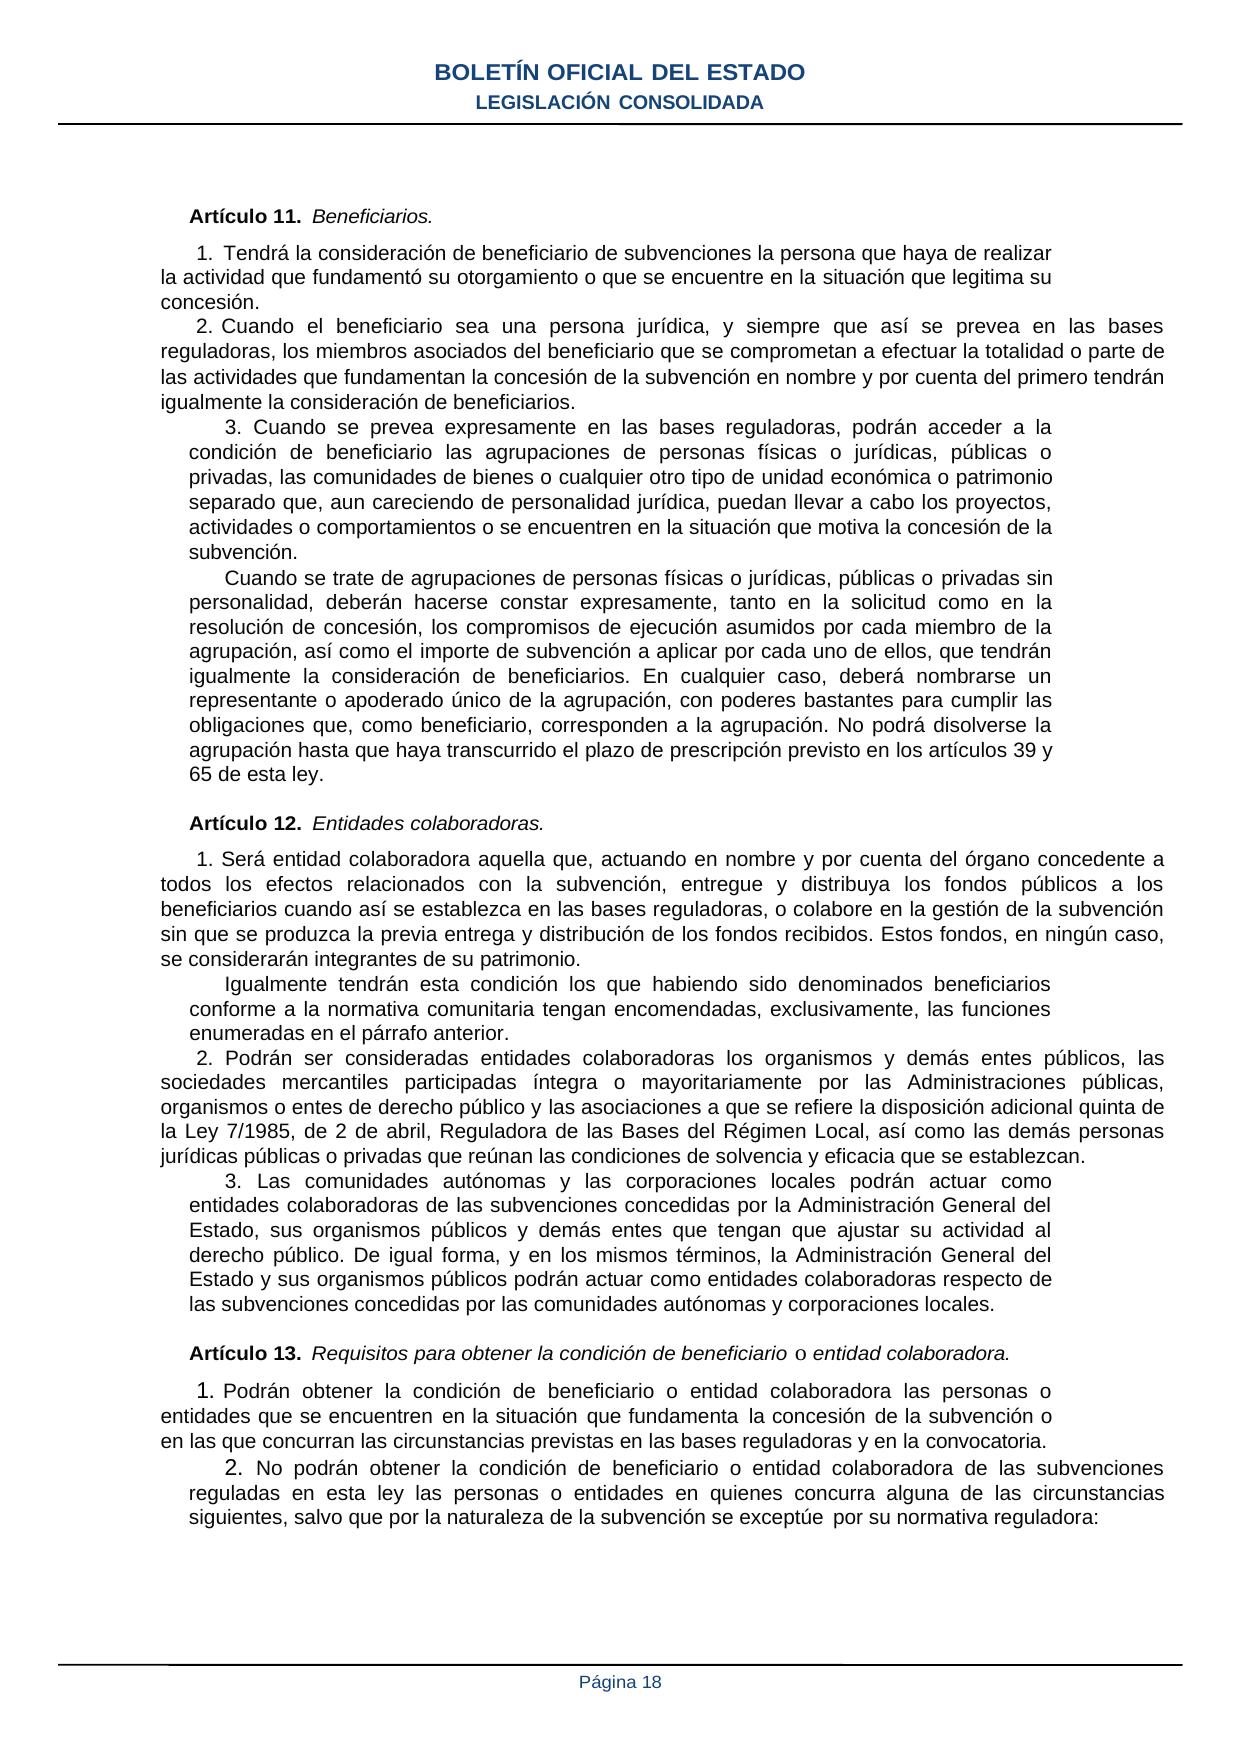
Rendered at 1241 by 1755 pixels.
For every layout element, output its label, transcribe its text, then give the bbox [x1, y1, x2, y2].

list Podrán obtener la condición de beneficiario o entidad colaboradora las personas o entidades que se encuentren en la situación que fundamenta la concesión de la subvención o en las que concurran las circunstancias previstas en las bases reguladoras y en la convocatoria. [160, 1377, 1053, 1452]
list Será entidad colaboradora aquella que, actuando en nombre y por cuenta del órgano concedente a todos los efectos relacionados con la subvención, entregue y distribuya los fondos públicos a los beneficiarios cuando así se establezca en las bases reguladoras, o colabore en la gestión de la subvención sin que se produzca la previa entrega y distribución de los fondos recibidos. Estos fondos, en ningún caso, se considerarán integrantes de su patrimonio. [160, 846, 1166, 971]
list Cuando el beneficiario sea una persona jurídica, y siempre que así se prevea en las bases reguladoras, los miembros asociados del beneficiario que se comprometan a efectuar la totalidad o parte de las actividades que fundamentan la concesión de la subvención en nombre y por cuenta del primero tendrán igualmente la consideración de beneficiarios. [160, 314, 1166, 413]
list Cuando se prevea expresamente en las bases reguladoras, podrán acceder a la condición de beneficiario las agrupaciones de personas físicas o jurídicas, públicas o privadas, las comunidades de bienes o cualquier otro tipo de unidad económica o patrimonio separado que, aun careciendo de personalidad jurídica, puedan llevar a cabo los proyectos, actividades o comportamientos o se encuentren en la situación que motiva la concesión de la subvención. [189, 415, 1053, 564]
list Tendrá la consideración de beneficiario de subvenciones la persona que haya de realizar la actividad que fundamentó su otorgamiento o que se encuentre en la situación que legitima su concesión. [160, 241, 1053, 314]
text Igualmente tendrán esta condición los que habiendo sido denominados beneficiarios conforme a la normativa comunitaria tengan encomendadas, exclusivamente, las funciones enumeradas en el párrafo anterior. [189, 972, 1052, 1045]
list No podrán obtener la condición de beneficiario o entidad colaboradora de las subvenciones reguladas en esta ley las personas o entidades en quienes concurra alguna de las circunstancias siguientes, salvo que por la naturaleza de la subvención se exceptúe por su normativa reguladora: [189, 1453, 1166, 1529]
list Las comunidades autónomas y las corporaciones locales podrán actuar como entidades colaboradoras de las subvenciones concedidas por la Administración General del Estado, sus organismos públicos y demás entes que tengan que ajustar su actividad al derecho público. De igual forma, y en los mismos términos, la Administración General del Estado y sus organismos públicos podrán actuar como entidades colaboradoras respecto de las subvenciones concedidas por las comunidades autónomas y corporaciones locales. [189, 1169, 1053, 1316]
text Artículo 13. Requisitos para obtener la condición de beneficiario o entidad colaboradora. [189, 1339, 1166, 1365]
list Podrán ser consideradas entidades colaboradoras los organismos y demás entes públicos, las sociedades mercantiles participadas íntegra o mayoritariamente por las Administraciones públicas, organismos o entes de derecho público y las asociaciones a que se refiere la disposición adicional quinta de la Ley 7/1985, de 2 de abril, Reguladora de las Bases del Régimen Local, así como las demás personas jurídicas públicas o privadas que reúnan las condiciones de solvencia y eficacia que se establezcan. [160, 1046, 1166, 1168]
text Artículo 12. Entidades colaboradoras. [189, 811, 1166, 834]
text Artículo 11. Beneficiarios. [189, 205, 1166, 228]
text Cuando se trate de agrupaciones de personas físicas o jurídicas, públicas o privadas sin personalidad, deberán hacerse constar expresamente, tanto en la solicitud como en la resolución de concesión, los compromisos de ejecución asumidos por cada miembro de la agrupación, así como el importe de subvención a aplicar por cada uno de ellos, que tendrán igualmente la consideración de beneficiarios. En cualquier caso, deberá nombrarse un representante o apoderado único de la agrupación, con poderes bastantes para cumplir las obligaciones que, como beneficiario, corresponden a la agrupación. No podrá disolverse la agrupación hasta que haya transcurrido el plazo de prescripción previsto en los artículos 39 y 65 de esta ley. [189, 565, 1053, 786]
